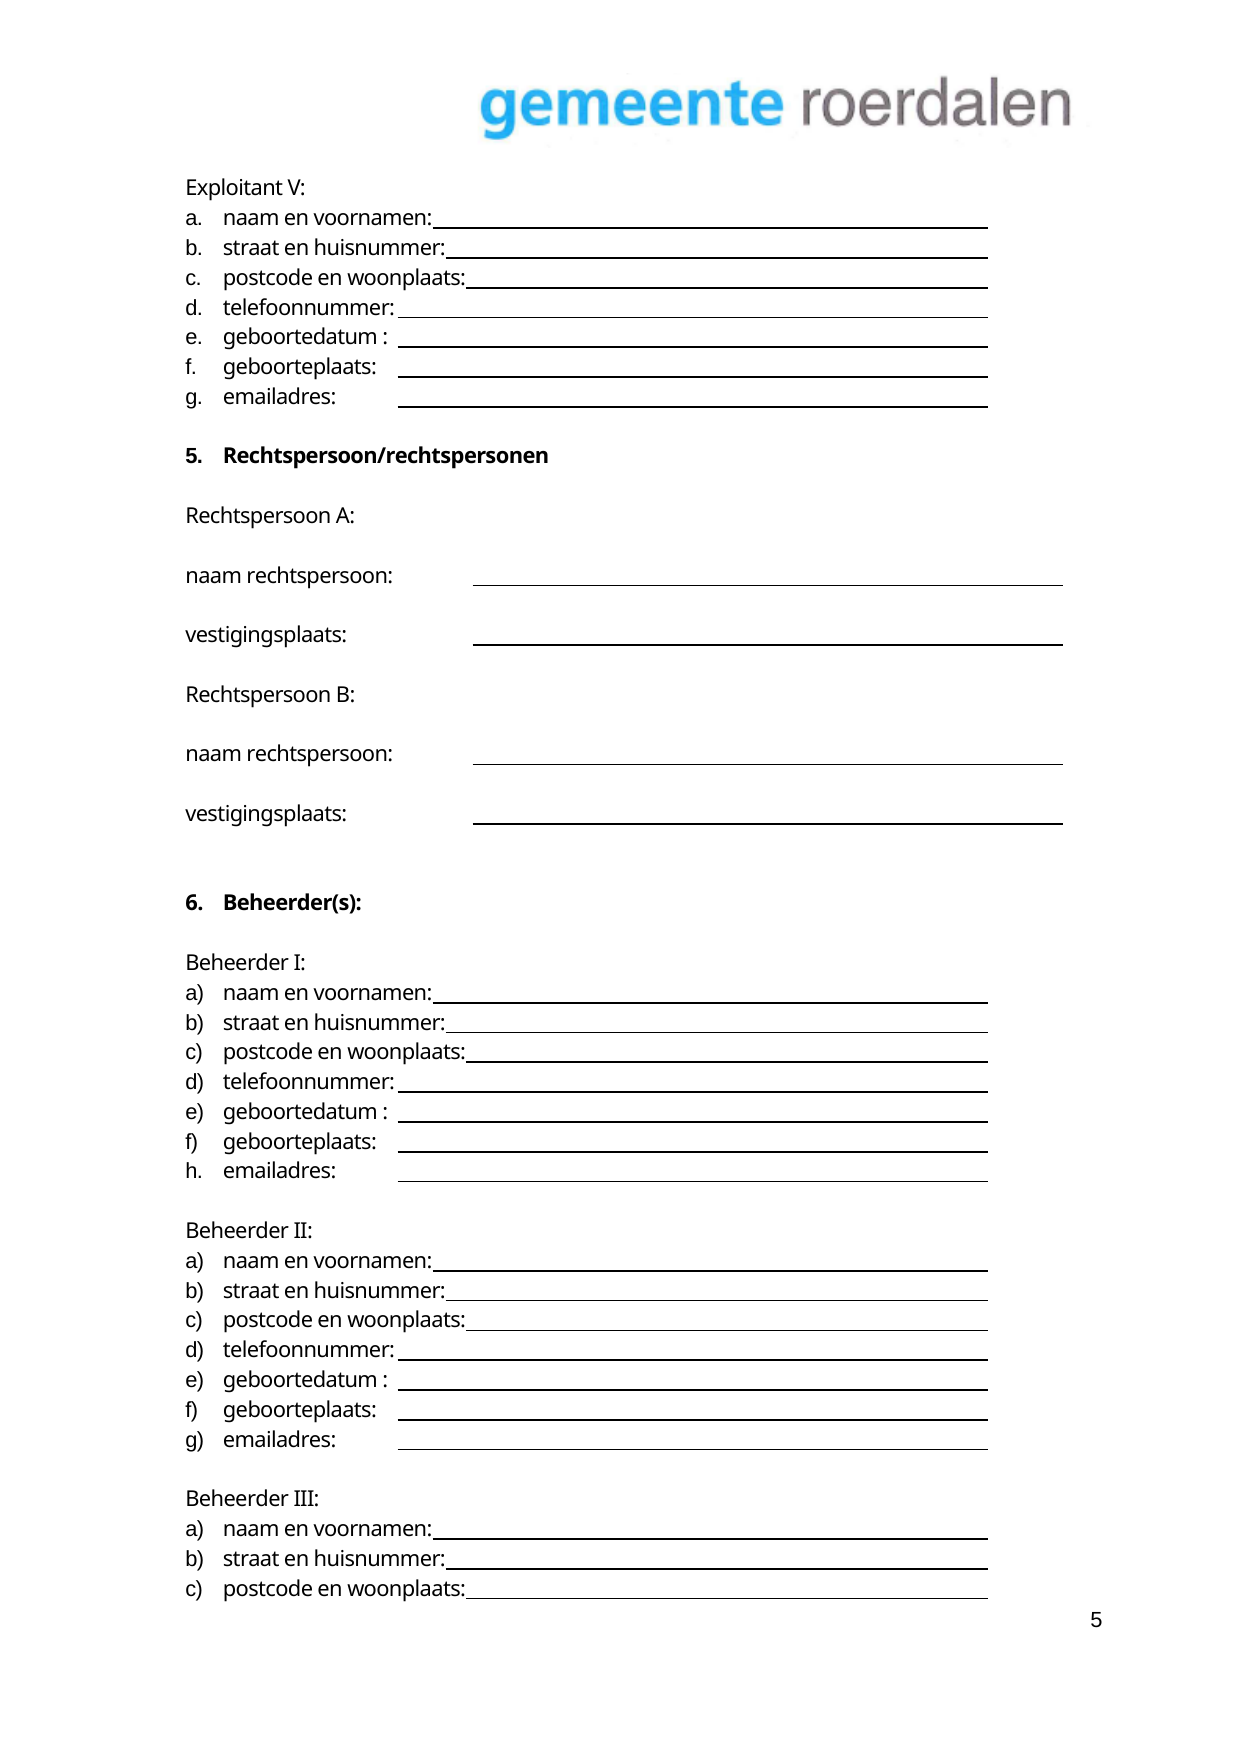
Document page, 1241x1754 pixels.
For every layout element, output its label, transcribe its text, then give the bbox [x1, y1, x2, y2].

list naam en voornamen: [185, 202, 1093, 232]
list straat en huisnummer: [185, 232, 1093, 262]
list geboorteplaats: [185, 351, 1093, 381]
text Beheerder I: [185, 947, 1093, 977]
list telefoonnummer: [185, 1334, 1093, 1364]
list naam en voornamen: [185, 977, 1093, 1007]
text vestigingsplaats: [185, 798, 1093, 828]
list geboorteplaats: [185, 1126, 1093, 1156]
list naam en voornamen: [185, 1245, 1093, 1275]
list straat en huisnummer: [185, 1007, 1093, 1036]
list straat en huisnummer: [185, 1543, 1093, 1573]
text Rechtspersoon B: naam rechtspersoon: [185, 679, 1093, 768]
list geboortedatum : [185, 321, 1093, 351]
list telefoonnummer: [185, 292, 1093, 321]
list straat en huisnummer: [185, 1275, 1093, 1304]
list postcode en woonplaats: [185, 1036, 1093, 1066]
list emailadres: [185, 381, 1093, 411]
list telefoonnummer: [185, 1066, 1093, 1096]
text Beheerder III: [185, 1483, 1093, 1513]
text Exploitant V: [185, 172, 1093, 202]
list emailadres: [185, 1156, 1093, 1185]
list geboortedatum : [185, 1096, 1093, 1126]
list naam en voornamen: [185, 1513, 1093, 1543]
list emailadres: [185, 1424, 1093, 1453]
list Rechtspersoon/rechtspersonen [185, 441, 1093, 470]
list postcode en woonplaats: [185, 1573, 1093, 1602]
list geboorteplaats: [185, 1394, 1093, 1424]
text Beheerder II: [185, 1215, 1093, 1245]
list geboortedatum : [185, 1364, 1093, 1394]
list postcode en woonplaats: [185, 262, 1093, 292]
list Beheerder(s): [185, 887, 1093, 947]
list postcode en woonplaats: [185, 1304, 1093, 1334]
text Rechtspersoon A: naam rechtspersoon: vestigingsplaats: [185, 500, 1093, 649]
